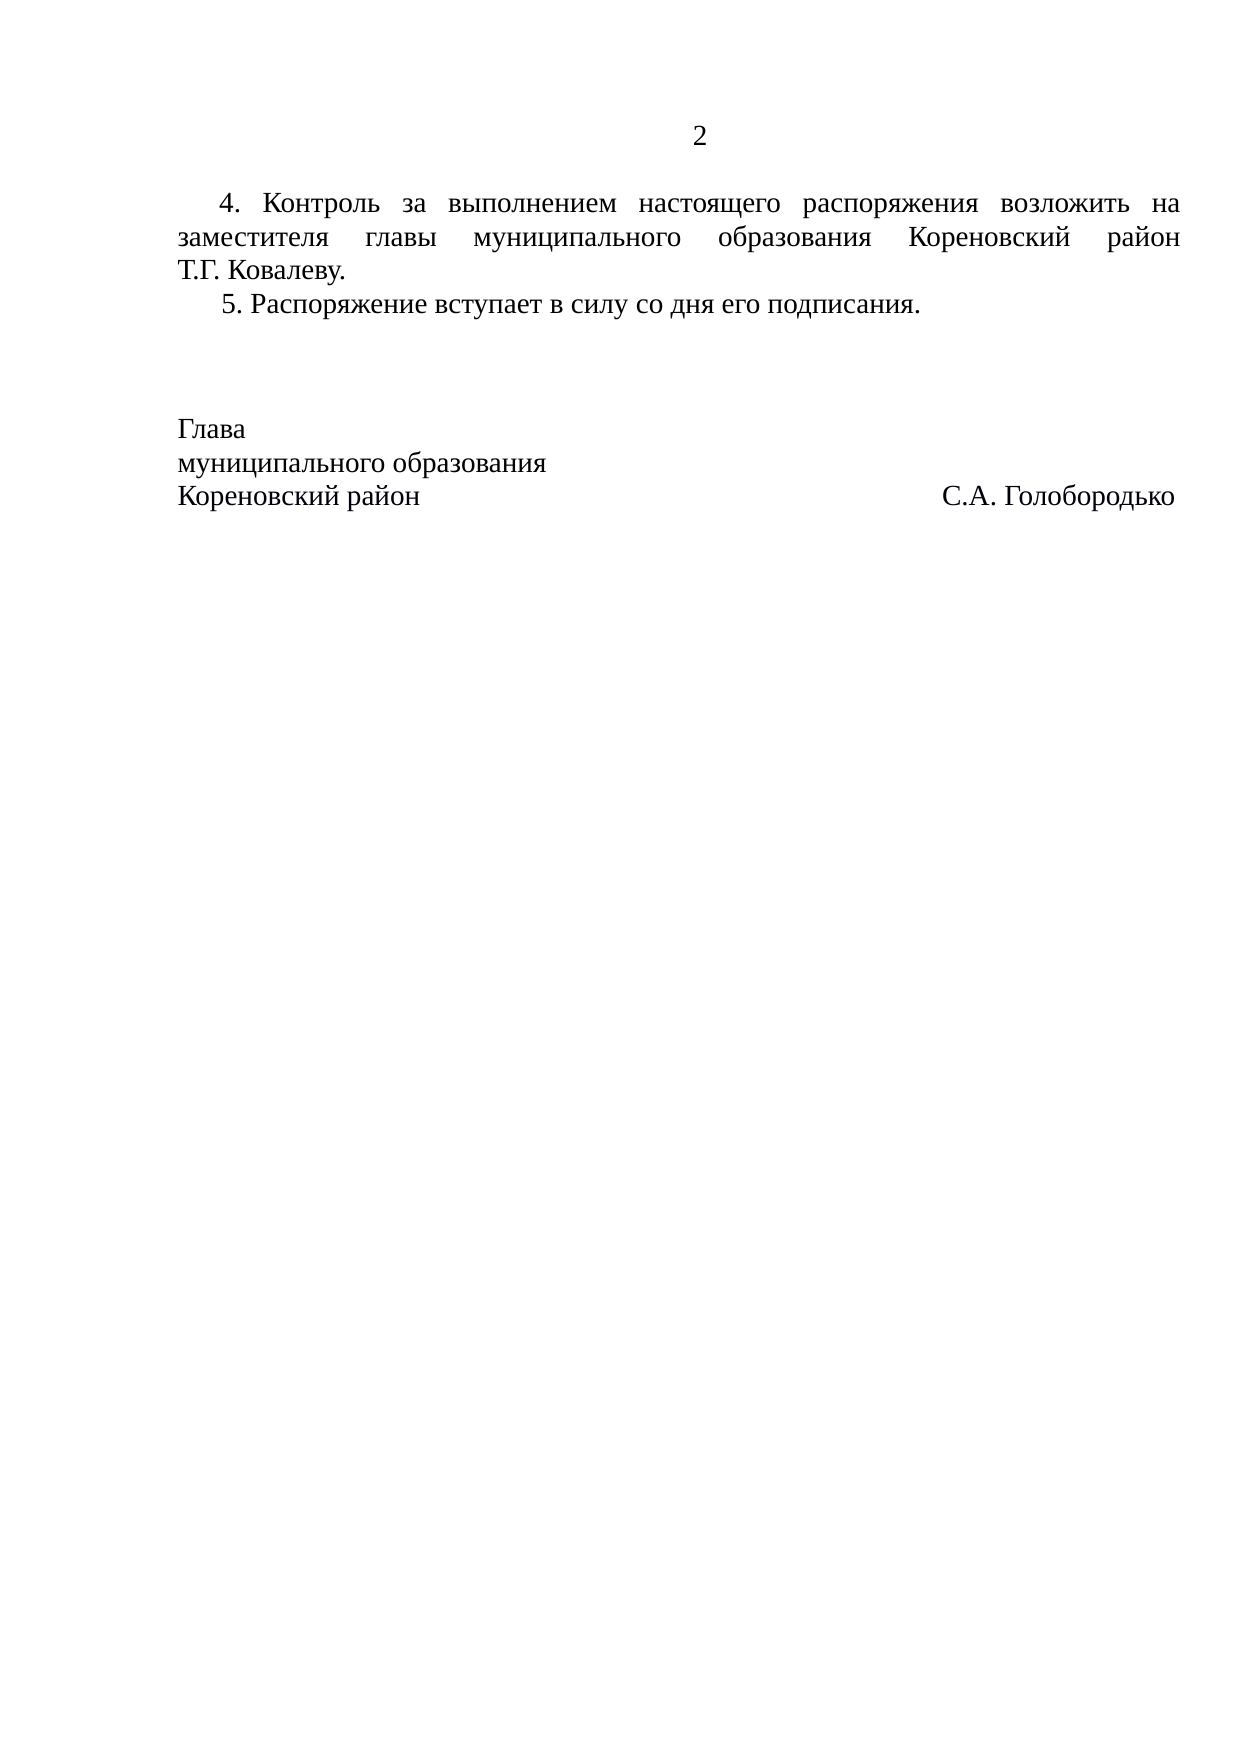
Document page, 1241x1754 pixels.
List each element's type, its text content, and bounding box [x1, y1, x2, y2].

text 2 [177, 118, 1181, 152]
text 4. Контроль за выполнением настоящего распоряжения возложить на заместителя главы муниципального образования Кореновский район Т.Г. Ковалеву. [177, 185, 1181, 286]
text 5. Распоряжение вступает в силу со дня его подписания. [177, 286, 1181, 319]
text Кореновский район С.А. Голобородько [177, 478, 1181, 512]
text Глава [177, 411, 1181, 445]
text муниципального образования [177, 445, 1181, 478]
